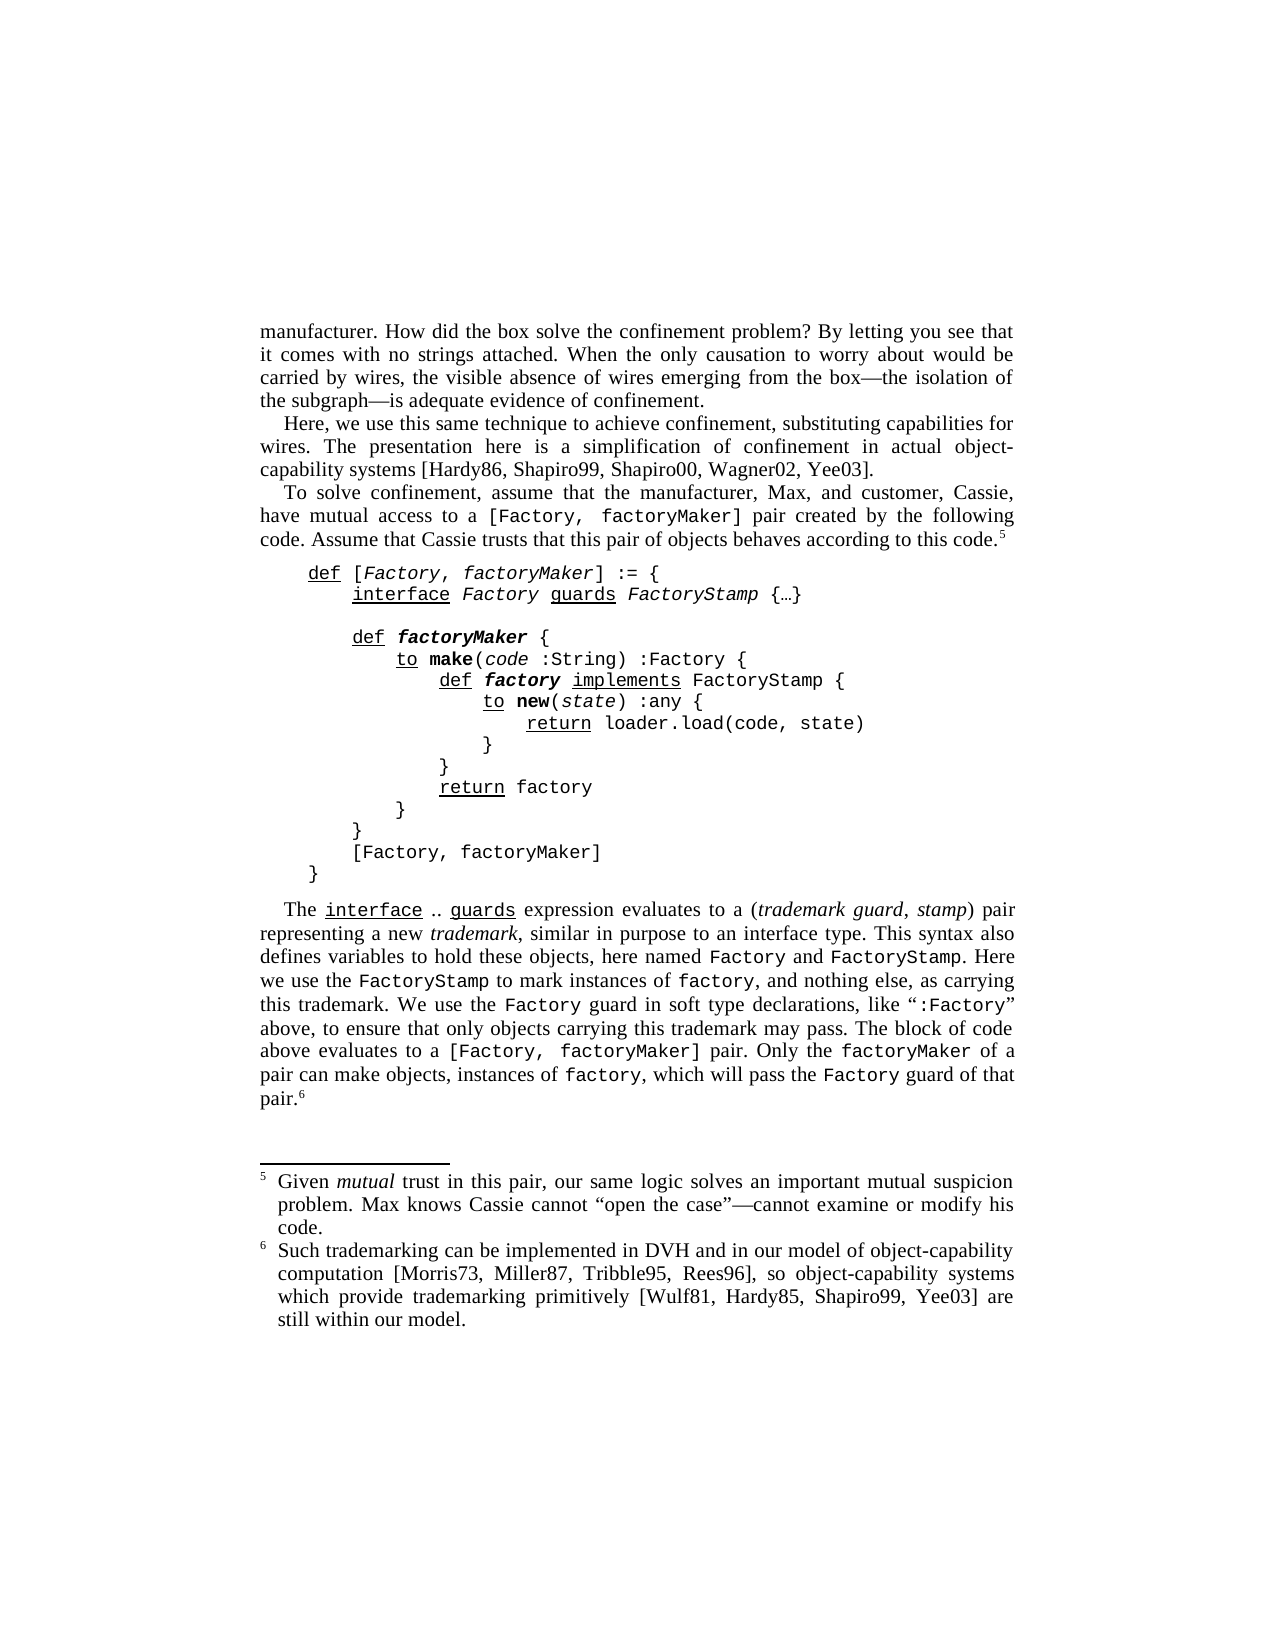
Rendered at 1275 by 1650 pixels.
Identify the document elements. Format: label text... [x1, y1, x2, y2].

text Such trademarking can be implemented in DVH and in our model of object-capability computation [Morris73, Miller87, Tribble95, Rees96], so object-capability systems which provide trademarking primitively [Wulf81, Hardy85, Shapiro99, Yee03] are still within our model. [260, 1239, 1015, 1331]
text Here, we use this same technique to achieve confinement, substituting capabilities for wires. The presentation here is a simplification of confinement in actual object-capability systems [Hardy86, Shapiro99, Shapiro00, Wagner02, Yee03]. [260, 412, 1015, 481]
text manufacturer. How did the box solve the confinement problem? By letting you see that it comes with no strings attached. When the only causation to worry about would be carried by wires, the visible absence of wires emerging from the box—the isolation of the subgraph—is adequate evidence of confinement. [260, 319, 1015, 412]
text def [Factory, factoryMaker] := { interface Factory guards FactoryStamp {…} def factoryMaker { to make(code :String) :Factory { def factory implements FactoryStamp { to new(state) :any { return loader.load(code, state) } } return factory } } [Factory, factoryMaker] } [308, 563, 1015, 885]
text The interface .. guards expression evaluates to a (trademark guard, stamp) pair representing a new trademark, similar in purpose to an interface type. This syntax also defines variables to hold these objects, here named Factory and FactoryStamp. Here we use the FactoryStamp to mark instances of factory, and nothing else, as carrying this trademark. We use the Factory guard in soft type declarations, like “:Factory” above, to ensure that only objects carrying this trademark may pass. The block of code above evaluates to a [Factory, factoryMaker] pair. Only the factoryMaker of a pair can make objects, instances of factory, which will pass the Factory guard of that pair. [260, 897, 1015, 1110]
text To solve confinement, assume that the manufacturer, Max, and customer, Cassie, have mutual access to a [Factory, factoryMaker] pair created by the following code. Assume that Cassie trusts that this pair of objects behaves according to this code. [260, 481, 1015, 551]
text Given mutual trust in this pair, our same logic solves an important mutual suspicion problem. Max knows Cassie cannot “open the case”—cannot examine or modify his code. [260, 1170, 1015, 1239]
